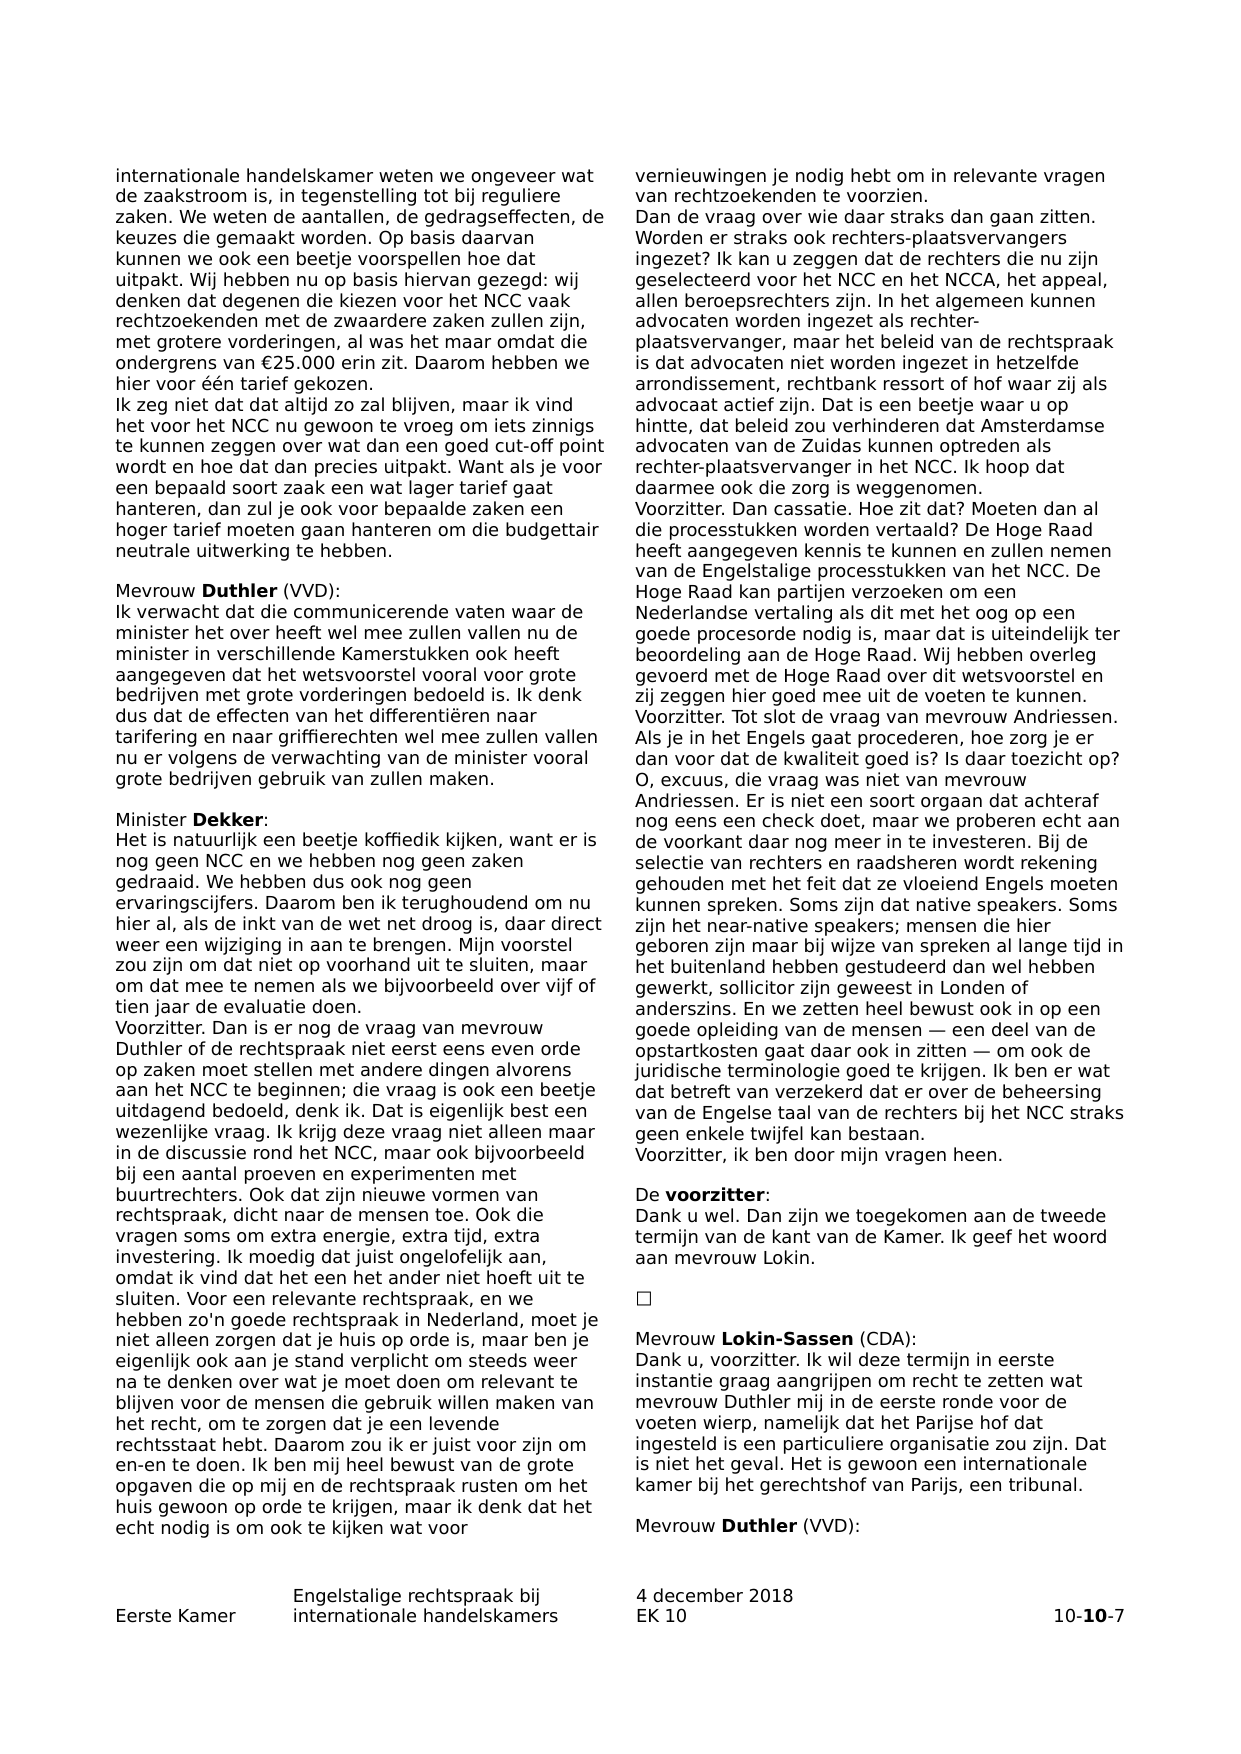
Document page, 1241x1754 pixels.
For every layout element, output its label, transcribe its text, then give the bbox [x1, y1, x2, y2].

text Voorzitter. Dan is er nog de vraag van mevrouw Duthler of de rechtspraak niet eerst eens even orde op zaken moet stellen met andere dingen alvorens aan het NCC te beginnen; die vraag is ook een beetje uitdagend bedoeld, denk ik. Dat is eigenlijk best een wezenlijke vraag. Ik krijg deze vraag niet alleen maar in de discussie rond het NCC, maar ook bijvoorbeeld bij een aantal proeven en experimenten met buurtrechters. Ook dat zijn nieuwe vormen van rechtspraak, dicht naar de mensen toe. Ook die vragen soms om extra energie, extra tijd, extra investering. Ik moedig dat juist ongelofelijk aan, omdat ik vind dat het een het ander niet hoeft uit te sluiten. Voor een relevante rechtspraak, en we hebben zo'n goede rechtspraak in Nederland, moet je niet alleen zorgen dat je huis op orde is, maar ben je eigenlijk ook aan je stand verplicht om steeds weer na te denken over wat je moet doen om relevant te blijven voor de mensen die gebruik willen maken van het recht, om te zorgen dat je een levende rechtsstaat hebt. Daarom zou ik er juist voor zijn om en-en te doen. Ik ben mij heel bewust van de grote opgaven die op mij en de rechtspraak rusten om het huis gewoon op orde te krijgen, maar ik denk dat het echt nodig is om ook te kijken wat voor [115, 1018, 605, 1538]
text Ik verwacht dat die communicerende vaten waar de minister het over heeft wel mee zullen vallen nu de minister in verschillende Kamerstukken ook heeft aangegeven dat het wetsvoorstel vooral voor grote bedrijven met grote vorderingen bedoeld is. Ik denk dus dat de effecten van het differentiëren naar tarifering en naar griffierechten wel mee zullen vallen nu er volgens de verwachting van de minister vooral grote bedrijven gebruik van zullen maken. [115, 602, 605, 789]
text De voorzitter: [635, 1185, 1125, 1206]
text Mevrouw Duthler (VVD): [635, 1516, 1125, 1537]
text Mevrouw Lokin-Sassen (CDA): [635, 1329, 1125, 1350]
text ⬜ [635, 1288, 1125, 1309]
text Mevrouw Duthler (VVD): [115, 581, 605, 602]
text Ik zeg niet dat dat altijd zo zal blijven, maar ik vind het voor het NCC nu gewoon te vroeg om iets zinnigs te kunnen zeggen over wat dan een goed cut-off point wordt en hoe dat dan precies uitpakt. Want als je voor een bepaald soort zaak een wat lager tarief gaat hanteren, dan zul je ook voor bepaalde zaken een hoger tarief moeten gaan hanteren om die budgettair neutrale uitwerking te hebben. [115, 394, 605, 561]
text vernieuwingen je nodig hebt om in relevante vragen van rechtzoekenden te voorzien. [635, 165, 1125, 207]
text Het is natuurlijk een beetje koffiedik kijken, want er is nog geen NCC en we hebben nog geen zaken gedraaid. We hebben dus ook nog geen ervaringscijfers. Daarom ben ik terughoudend om nu hier al, als de inkt van de wet net droog is, daar direct weer een wijziging in aan te brengen. Mijn voorstel zou zijn om dat niet op voorhand uit te sluiten, maar om dat mee te nemen als we bijvoorbeeld over vijf of tien jaar de evaluatie doen. [115, 830, 605, 1018]
text Voorzitter, ik ben door mijn vragen heen. [635, 1144, 1125, 1165]
text Minister Dekker: [115, 809, 605, 830]
text Dank u wel. Dan zijn we toegekomen aan de tweede termijn van de kant van de Kamer. Ik geef het woord aan mevrouw Lokin. [635, 1206, 1125, 1268]
text Dan de vraag over wie daar straks dan gaan zitten. Worden er straks ook rechters-plaatsvervangers ingezet? Ik kan u zeggen dat de rechters die nu zijn geselecteerd voor het NCC en het NCCA, het appeal, allen beroepsrechters zijn. In het algemeen kunnen advocaten worden ingezet als rechter-plaatsvervanger, maar het beleid van de rechtspraak is dat advocaten niet worden ingezet in hetzelfde arrondissement, rechtbank ressort of hof waar zij als advocaat actief zijn. Dat is een beetje waar u op hintte, dat beleid zou verhinderen dat Amsterdamse advocaten van de Zuidas kunnen optreden als rechter-plaatsvervanger in het NCC. Ik hoop dat daarmee ook die zorg is weggenomen. [635, 207, 1125, 499]
text Voorzitter. Tot slot de vraag van mevrouw Andriessen. Als je in het Engels gaat procederen, hoe zorg je er dan voor dat de kwaliteit goed is? Is daar toezicht op? O, excuus, die vraag was niet van mevrouw Andriessen. Er is niet een soort orgaan dat achteraf nog eens een check doet, maar we proberen echt aan de voorkant daar nog meer in te investeren. Bij de selectie van rechters en raadsheren wordt rekening gehouden met het feit dat ze vloeiend Engels moeten kunnen spreken. Soms zijn dat native speakers. Soms zijn het near-native speakers; mensen die hier geboren zijn maar bij wijze van spreken al lange tijd in het buitenland hebben gestudeerd dan wel hebben gewerkt, sollicitor zijn geweest in Londen of anderszins. En we zetten heel bewust ook in op een goede opleiding van de mensen — een deel van de opstartkosten gaat daar ook in zitten — om ook de juridische terminologie goed te krijgen. Ik ben er wat dat betreft van verzekerd dat er over de beheersing van de Engelse taal van de rechters bij het NCC straks geen enkele twijfel kan bestaan. [635, 707, 1125, 1144]
text Voorzitter. Dan cassatie. Hoe zit dat? Moeten dan al die processtukken worden vertaald? De Hoge Raad heeft aangegeven kennis te kunnen en zullen nemen van de Engelstalige processtukken van het NCC. De Hoge Raad kan partijen verzoeken om een Nederlandse vertaling als dit met het oog op een goede procesorde nodig is, maar dat is uiteindelijk ter beoordeling aan de Hoge Raad. Wij hebben overleg gevoerd met de Hoge Raad over dit wetsvoorstel en zij zeggen hier goed mee uit de voeten te kunnen. [635, 499, 1125, 707]
text internationale handelskamer weten we ongeveer wat de zaakstroom is, in tegenstelling tot bij reguliere zaken. We weten de aantallen, de gedragseffecten, de keuzes die gemaakt worden. Op basis daarvan kunnen we ook een beetje voorspellen hoe dat uitpakt. Wij hebben nu op basis hiervan gezegd: wij denken dat degenen die kiezen voor het NCC vaak rechtzoekenden met de zwaardere zaken zullen zijn, met grotere vorderingen, al was het maar omdat die ondergrens van €25.000 erin zit. Daarom hebben we hier voor één tarief gekozen. [115, 165, 605, 394]
text Dank u, voorzitter. Ik wil deze termijn in eerste instantie graag aangrijpen om recht te zetten wat mevrouw Duthler mij in de eerste ronde voor de voeten wierp, namelijk dat het Parijse hof dat ingesteld is een particuliere organisatie zou zijn. Dat is niet het geval. Het is gewoon een internationale kamer bij het gerechtshof van Parijs, een tribunal. [635, 1350, 1125, 1496]
